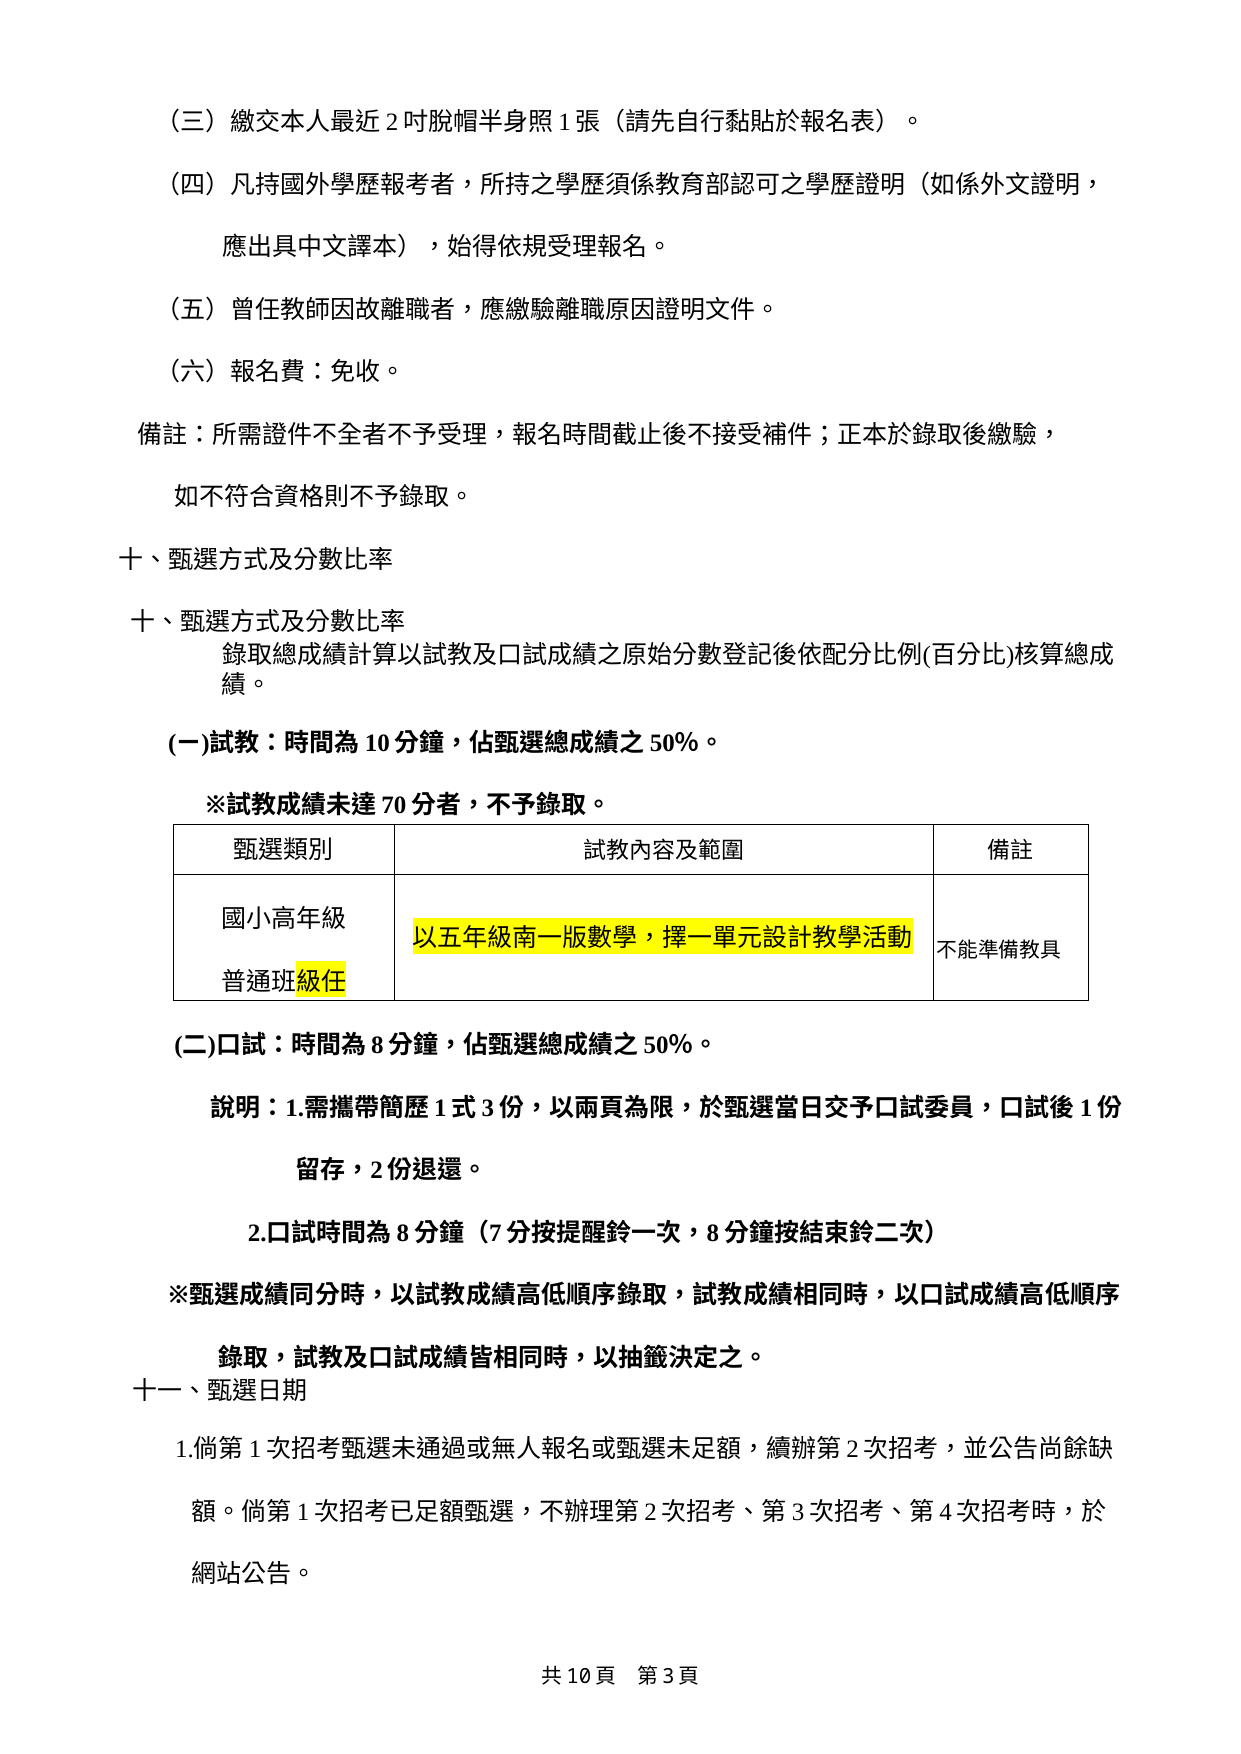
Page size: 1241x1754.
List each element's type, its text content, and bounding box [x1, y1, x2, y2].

table_cell 國小高年級 普通班級任 [174, 875, 394, 1000]
text （四）凡持國外學歷報考者，所持之學歷須係教育部認可之學歷證明（如係外文證明，應出具中文譯本），始得依規受理報名。 [156, 141, 1122, 266]
text 錄取總成績計算以試教及口試成績之原始分數登記後依配分比例(百分比)核算總成績。 [162, 641, 1122, 699]
text 如不符合資格則不予錄取。 [118, 453, 1122, 516]
table_header 甄選類別 [174, 825, 394, 874]
text 十、甄選方式及分數比率 [118, 516, 1122, 578]
table_cell 以五年級南一版數學，擇一單元設計教學活動 [395, 875, 933, 1000]
text （五）曾任教師因故離職者，應繳驗離職原因證明文件。 [156, 266, 1122, 328]
text 說明：1.需攜帶簡歷1式3份，以兩頁為限，於甄選當日交予口試委員，口試後1份 留存，2份退還。 [210, 1064, 1122, 1189]
text 十、甄選方式及分數比率 [118, 578, 1122, 641]
text ※甄選成績同分時，以試教成績高低順序錄取，試教成績相同時，以口試成績高低順序錄取，試教及口試成績皆相同時，以抽籤決定之。 [168, 1251, 1122, 1376]
table_header 試教內容及範圍 [395, 825, 933, 874]
text 1.倘第1次招考甄選未通過或無人報名或甄選未足額，續辦第2次招考，並公告尚餘缺 額。倘第1次招考已足額甄選，不辦理第2次招考、第3次招考、第4次招考時，於網站公告。 [175, 1405, 1122, 1593]
text 十一、甄選日期 [133, 1376, 1122, 1405]
text (二)口試：時間為8分鐘，佔甄選總成績之50％。 [168, 1001, 1122, 1064]
text (ㄧ)試教：時間為10分鐘，佔甄選總成績之50％。 [168, 699, 1122, 761]
text 備註：所需證件不全者不予受理，報名時間截止後不接受補件；正本於錄取後繳驗， [118, 391, 1122, 453]
text ※試教成績未達70分者，不予錄取。 [168, 761, 1122, 824]
text （三）繳交本人最近2吋脫帽半身照1張（請先自行黏貼於報名表）。 [156, 78, 1122, 141]
text 2.口試時間為8分鐘（7分按提醒鈴一次，8分鐘按結束鈴二次） [210, 1189, 1122, 1251]
table_cell 不能準備教具 [934, 875, 1088, 1000]
text （六）報名費：免收。 [156, 328, 1122, 391]
table_header 備註 [934, 825, 1088, 874]
